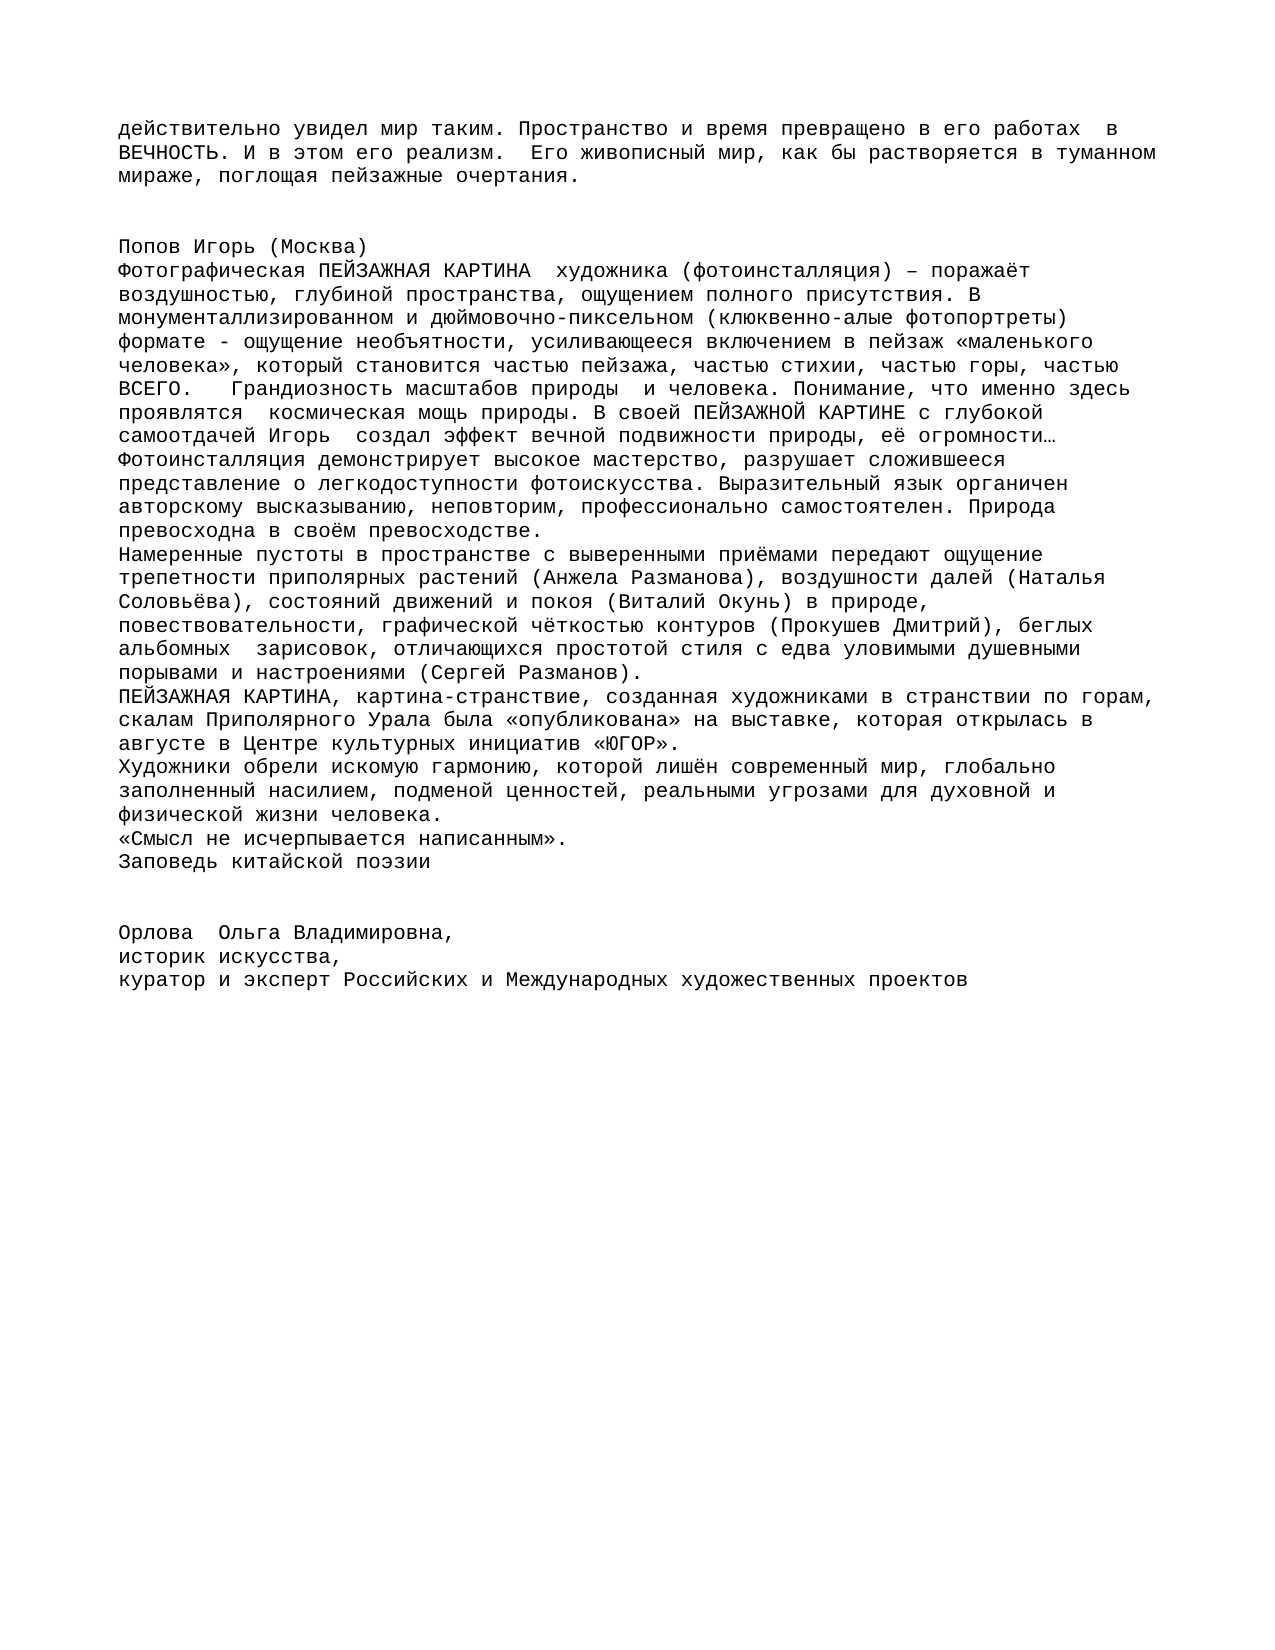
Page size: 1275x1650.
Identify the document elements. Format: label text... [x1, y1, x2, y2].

text Попов Игорь (Москва) [118, 236, 1157, 260]
text Заповедь китайской поэзии [118, 851, 1157, 875]
text историк искусства, [118, 946, 1157, 969]
text действительно увидел мир таким. Пространство и время превращено в его работах в ВЕЧНОСТЬ. И в этом его реализм. Его живописный мир, как бы растворяется в туманном мираже, поглощая пейзажные очертания. [118, 118, 1157, 189]
text «Смысл не исчерпывается написанным». [118, 827, 1157, 851]
text ПЕЙЗАЖНАЯ КАРТИНА, картина-странствие, созданная художниками в странствии по горам, скалам Приполярного Урала была «опубликована» на выставке, которая открылась в августе в Центре культурных инициатив «ЮГОР». [118, 686, 1157, 757]
text Намеренные пустоты в пространстве с выверенными приёмами передают ощущение трепетности приполярных растений (Анжела Разманова), воздушности далей (Наталья Соловьёва), состояний движений и покоя (Виталий Окунь) в природе, повествовательности, графической чёткостью контуров (Прокушев Дмитрий), беглых альбомных зарисовок, отличающихся простотой стиля с едва уловимыми душевными порывами и настроениями (Сергей Разманов). [118, 544, 1157, 686]
text Орлова Ольга Владимировна, [118, 922, 1157, 946]
text Фотографическая ПЕЙЗАЖНАЯ КАРТИНА художника (фотоинсталляция) – поражаёт воздушностью, глубиной пространства, ощущением полного присутствия. В монументаллизированном и дюймовочно-пиксельном (клюквенно-алые фотопортреты) формате - ощущение необъятности, усиливающееся включением в пейзаж «маленького человека», который становится частью пейзажа, частью стихии, частью горы, частью ВСЕГО. Грандиозность масштабов природы и человека. Понимание, что именно здесь проявлятся космическая мощь природы. В своей ПЕЙЗАЖНОЙ КАРТИНЕ с глубокой самоотдачей Игорь создал эффект вечной подвижности природы, её огромности… Фотоинсталляция демонстрирует высокое мастерство, разрушает сложившееся представление о легкодоступности фотоискусства. Выразительный язык органичен авторскому высказыванию, неповторим, профессионально самостоятелен. Природа превосходна в своём превосходстве. [118, 260, 1157, 544]
text куратор и эксперт Российских и Международных художественных проектов [118, 969, 1157, 993]
text Художники обрели искомую гармонию, которой лишён современный мир, глобально заполненный насилием, подменой ценностей, реальными угрозами для духовной и физической жизни человека. [118, 757, 1157, 827]
